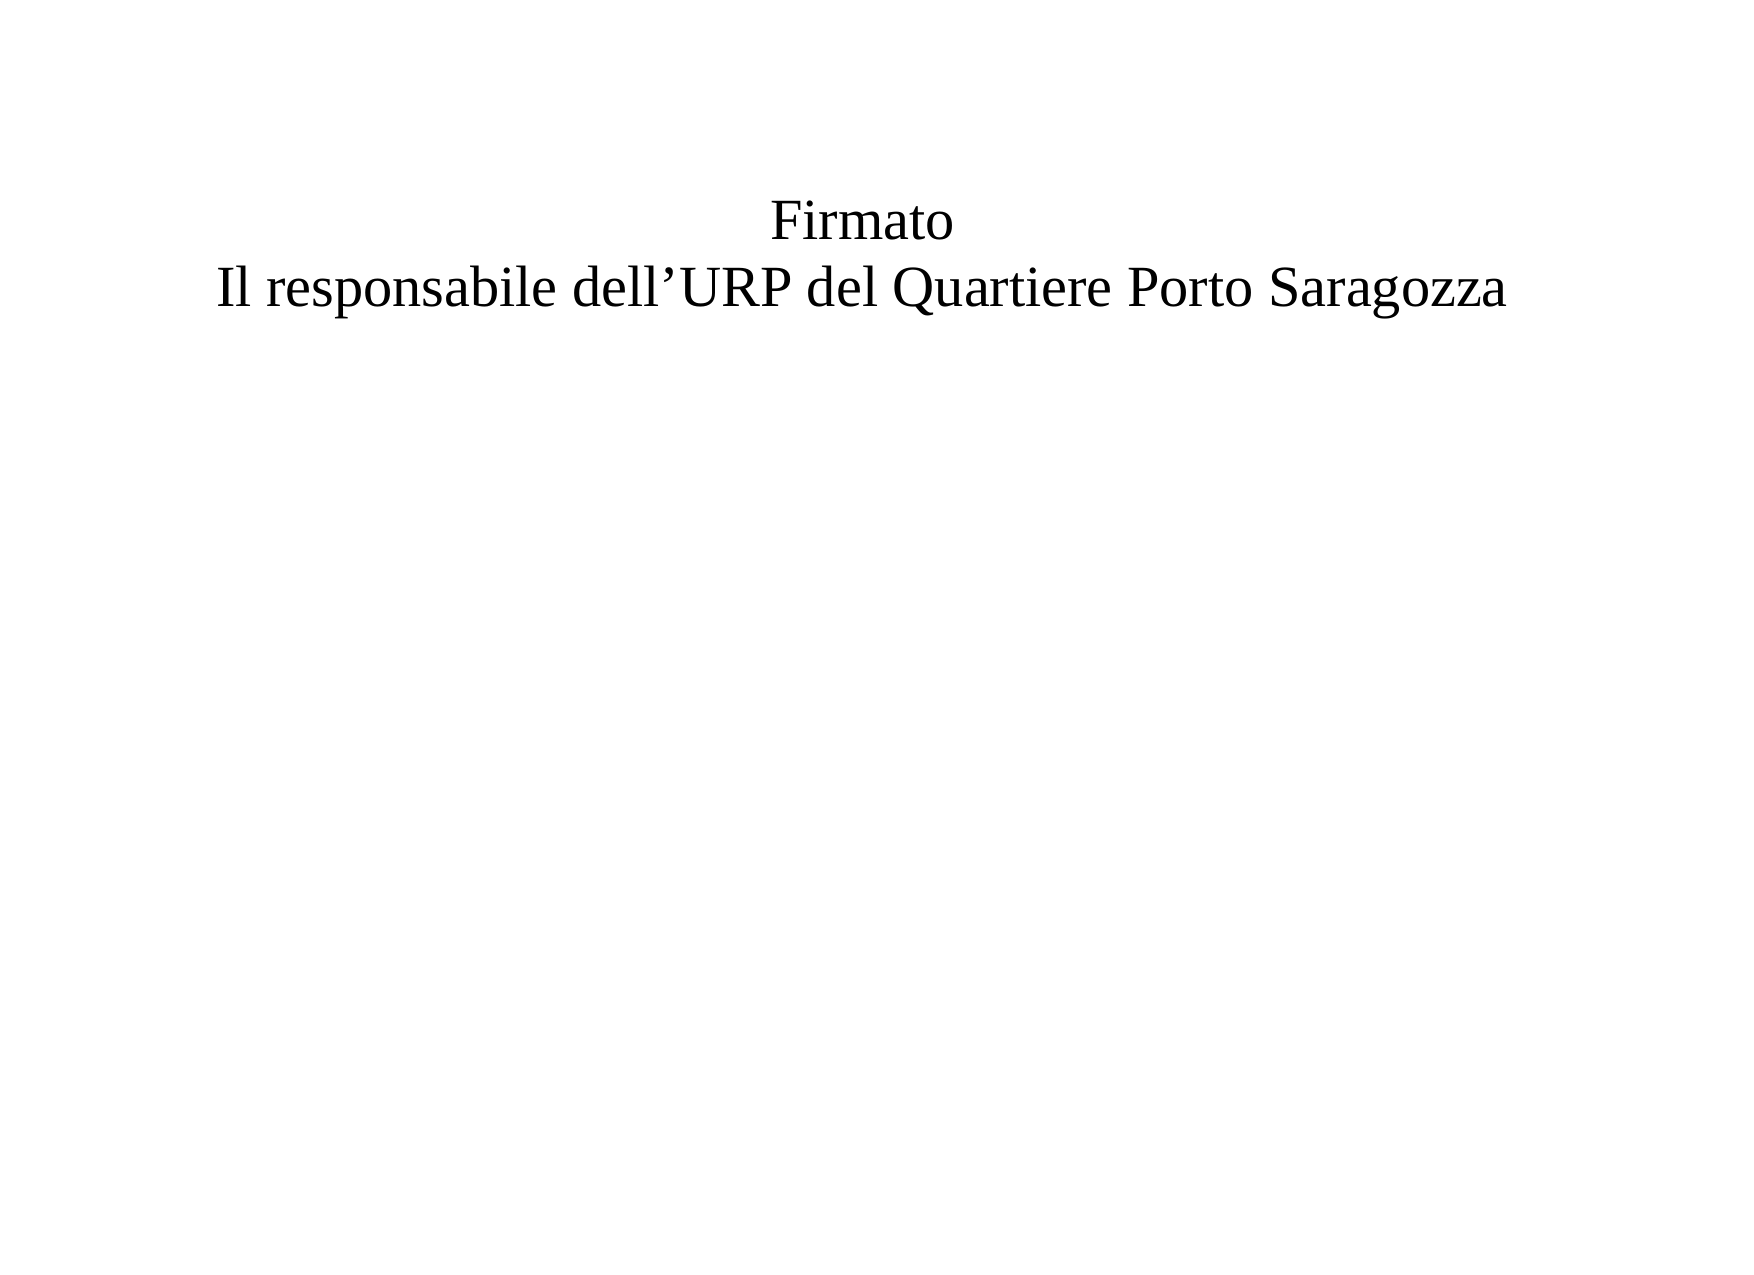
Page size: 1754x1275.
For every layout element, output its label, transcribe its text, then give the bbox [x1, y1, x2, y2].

text Il responsabile dell’URP del Quartiere Porto Saragozza [118, 252, 1606, 319]
text Firmato [118, 185, 1606, 252]
